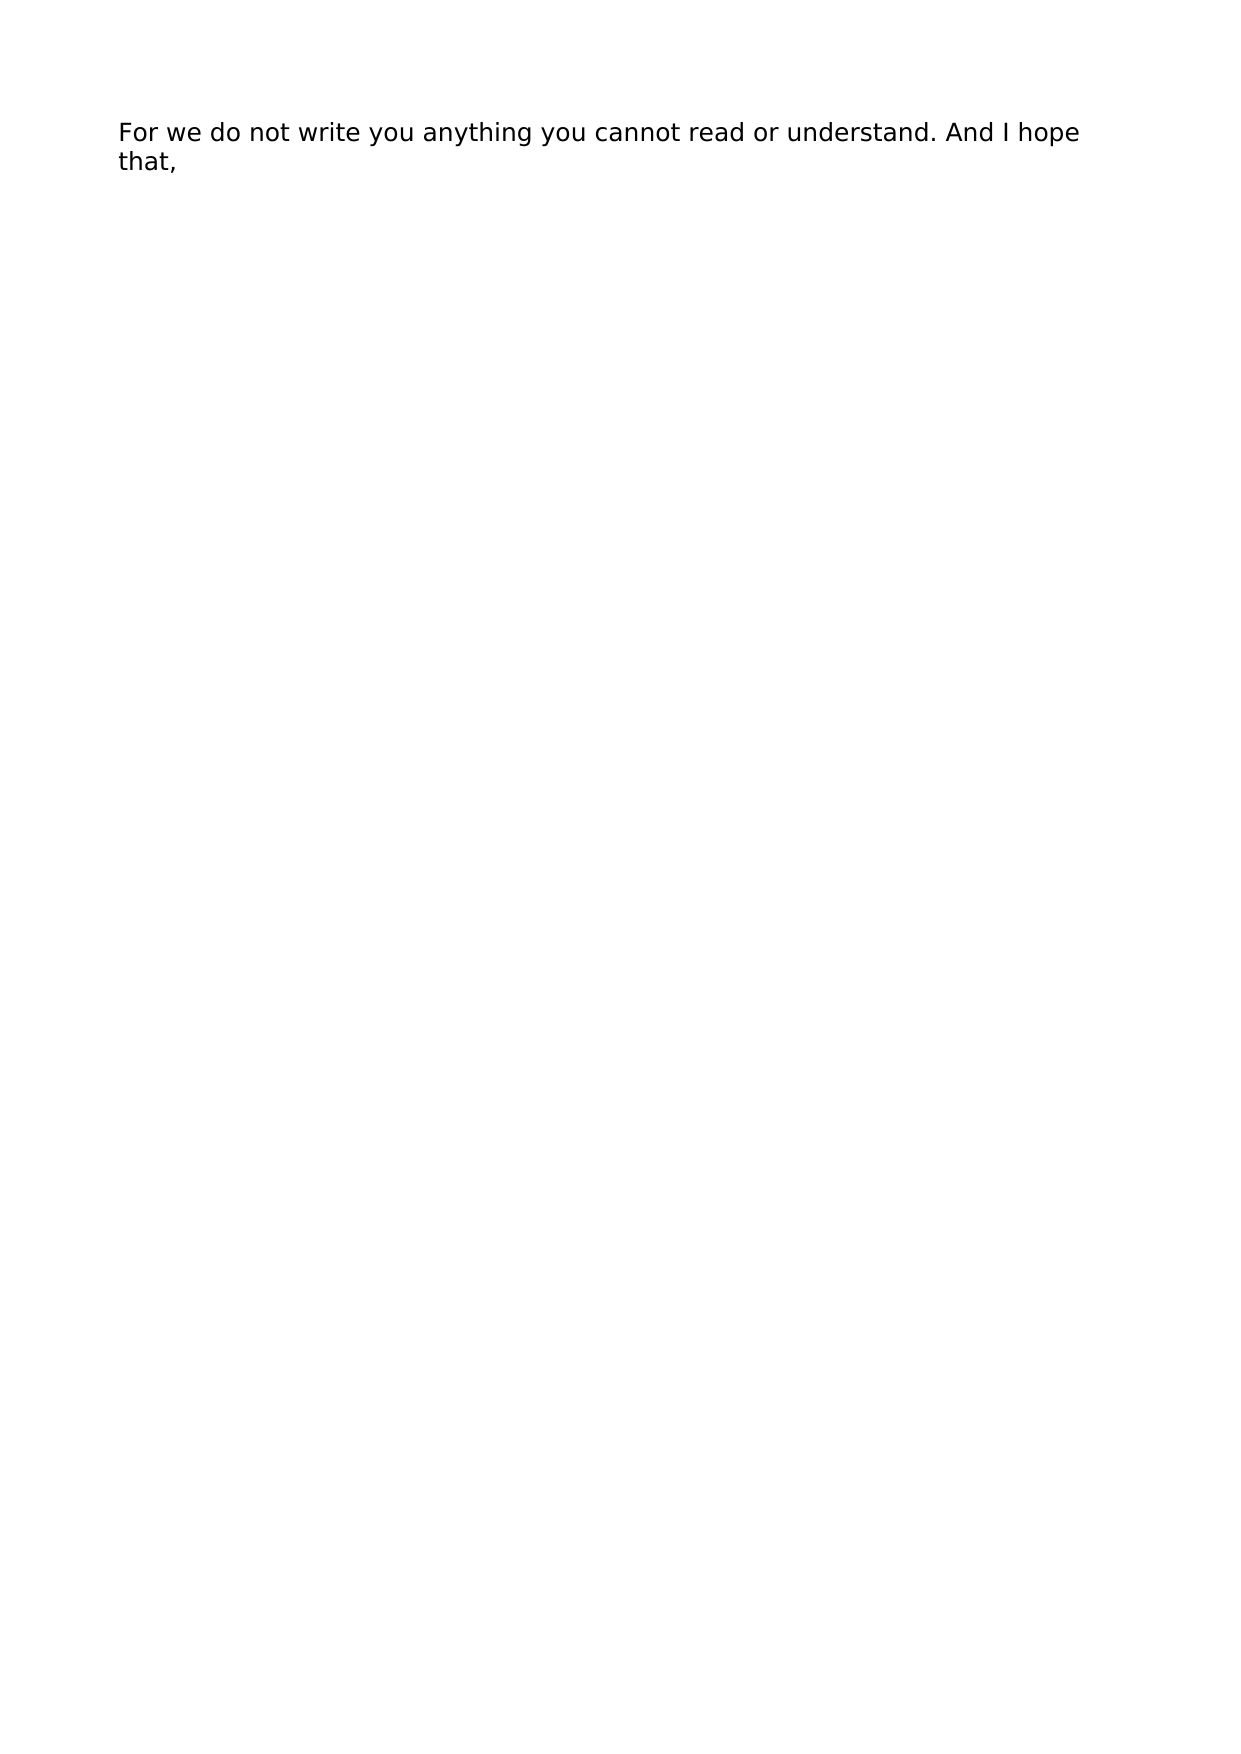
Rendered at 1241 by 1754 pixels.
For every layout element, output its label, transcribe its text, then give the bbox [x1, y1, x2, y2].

text For we do not write you anything you cannot read or understand. And I hope that, [118, 118, 1122, 176]
